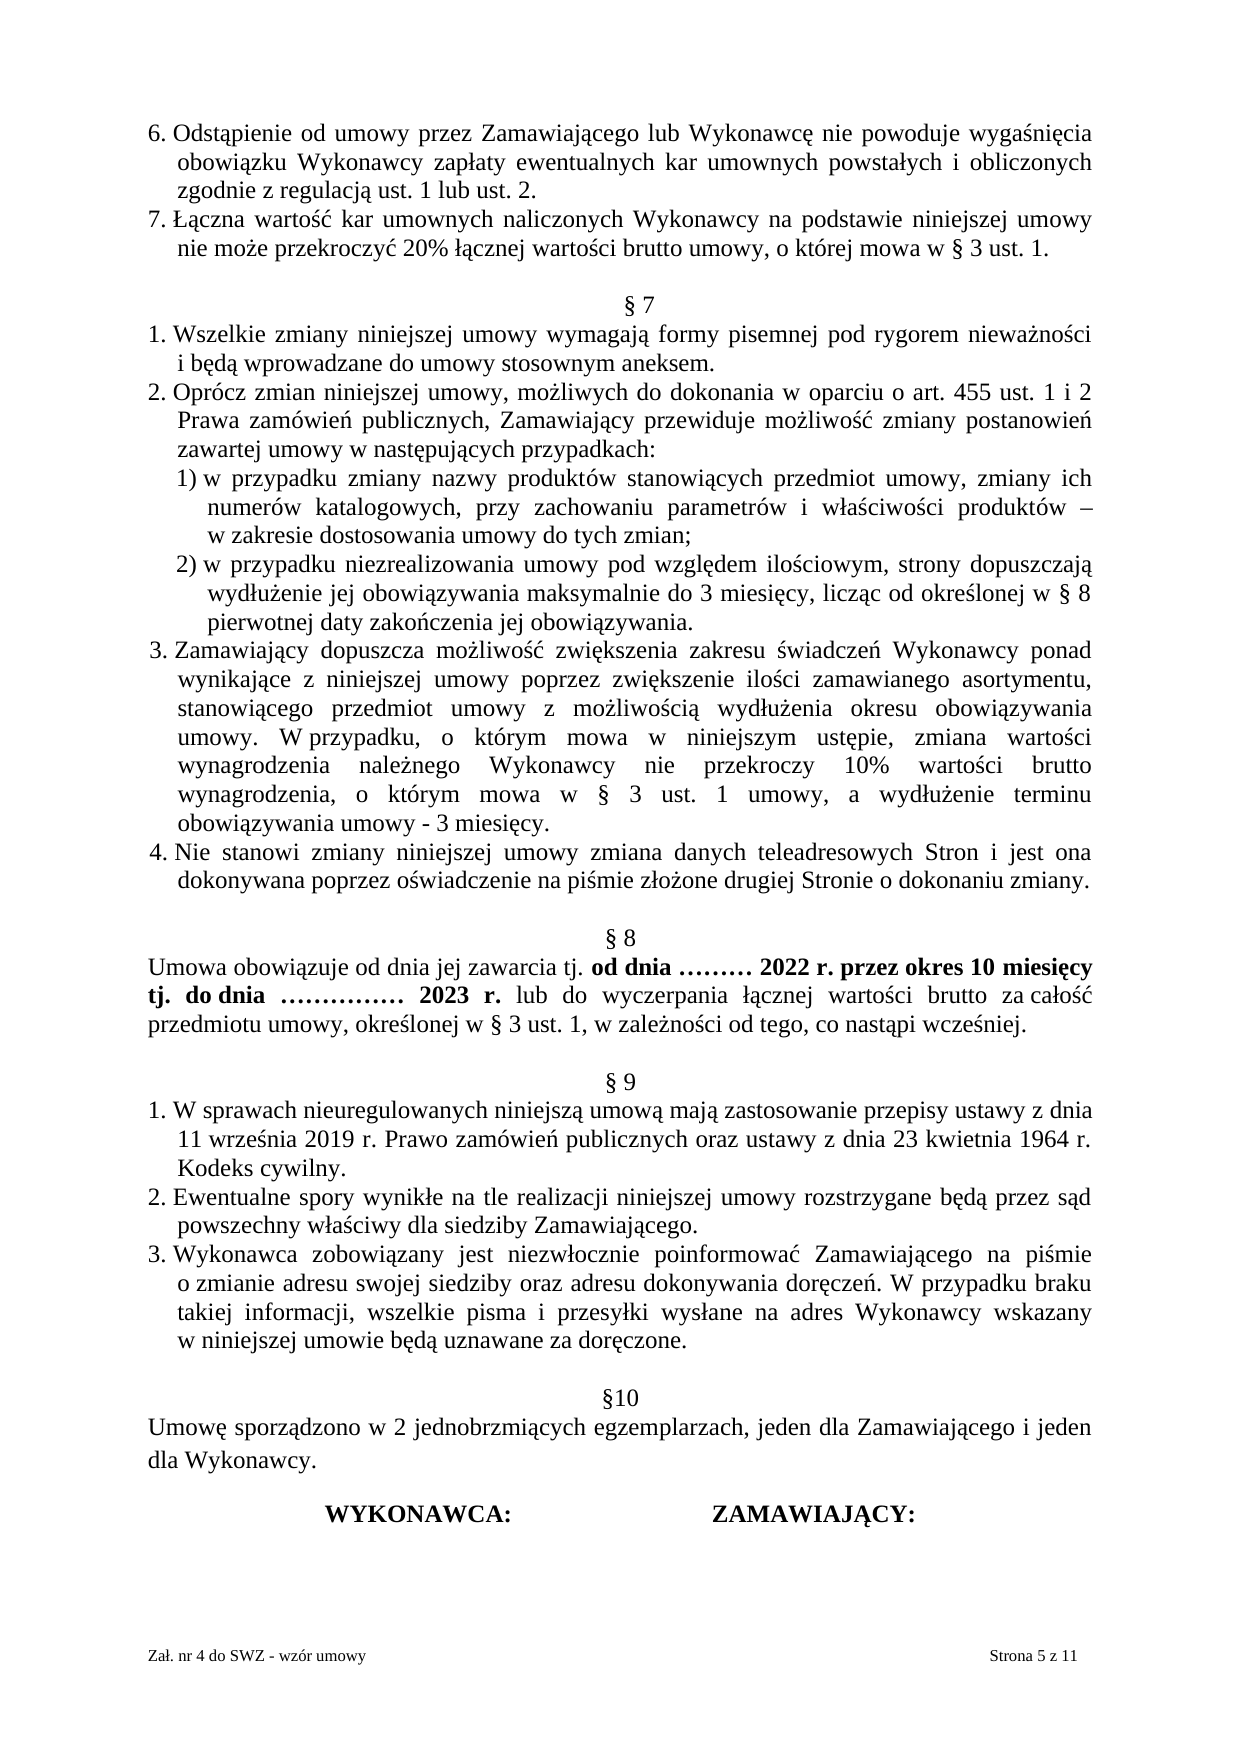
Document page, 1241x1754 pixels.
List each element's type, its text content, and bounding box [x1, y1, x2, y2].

list Odstąpienie od umowy przez Zamawiającego lub Wykonawcę nie powoduje wygaśnięcia obowiązku Wykonawcy zapłaty ewentualnych kar umownych powstałych i obliczonych zgodnie z regulacją ust. 1 lub ust. 2. [148, 118, 1093, 204]
text Umowa obowiązuje od dnia jej zawarcia tj. od dnia ……… 2022 r. przez okres 10 miesięcy tj. do dnia …………… 2023 r. lub do wyczerpania łącznej wartości brutto za całość przedmiotu umowy, określonej w § 3 ust. 1, w zależności od tego, co nastąpi wcześniej. [148, 952, 1093, 1038]
list Wszelkie zmiany niniejszej umowy wymagają formy pisemnej pod rygorem nieważności i będą wprowadzane do umowy stosownym aneksem. [148, 319, 1093, 377]
text Umowę sporządzono w 2 jednobrzmiących egzemplarzach, jeden dla Zamawiającego i jeden dla Wykonawcy. [148, 1412, 1093, 1474]
text § 9 [148, 1067, 1093, 1096]
text § 7 [185, 291, 1093, 319]
text WYKONAWCA: ZAMAWIAJĄCY: [148, 1499, 1093, 1527]
list Nie stanowi zmiany niniejszej umowy zmiana danych teleadresowych Stron i jest ona dokonywana poprzez oświadczenie na piśmie złożone drugiej Stronie o dokonaniu zmiany. [149, 837, 1093, 894]
text §10 [148, 1383, 1093, 1412]
text § 8 [148, 923, 1093, 952]
list Zamawiający dopuszcza możliwość zwiększenia zakresu świadczeń Wykonawcy ponad wynikające z niniejszej umowy poprzez zwiększenie ilości zamawianego asortymentu, stanowiącego przedmiot umowy z możliwością wydłużenia okresu obowiązywania umowy. W przypadku, o którym mowa w niniejszym ustępie, zmiana wartości wynagrodzenia należnego Wykonawcy nie przekroczy 10% wartości brutto wynagrodzenia, o którym mowa w § 3 ust. 1 umowy, a wydłużenie terminu obowiązywania umowy - 3 miesięcy. [149, 636, 1093, 837]
list w przypadku niezrealizowania umowy pod względem ilościowym, strony dopuszczają wydłużenie jej obowiązywania maksymalnie do 3 miesięcy, licząc od określonej w § 8 pierwotnej daty zakończenia jej obowiązywania. [176, 549, 1093, 636]
list Oprócz zmian niniejszej umowy, możliwych do dokonania w oparciu o art. 455 ust. 1 i 2 Prawa zamówień publicznych, Zamawiający przewiduje możliwość zmiany postanowień zawartej umowy w następujących przypadkach: [148, 377, 1093, 463]
list Wykonawca zobowiązany jest niezwłocznie poinformować Zamawiającego na piśmie o zmianie adresu swojej siedziby oraz adresu dokonywania doręczeń. W przypadku braku takiej informacji, wszelkie pisma i przesyłki wysłane na adres Wykonawcy wskazany w niniejszej umowie będą uznawane za doręczone. [148, 1239, 1093, 1354]
list W sprawach nieuregulowanych niniejszą umową mają zastosowanie przepisy ustawy z dnia 11 września 2019 r. Prawo zamówień publicznych oraz ustawy z dnia 23 kwietnia 1964 r. Kodeks cywilny. [148, 1096, 1093, 1182]
list w przypadku zmiany nazwy produktów stanowiących przedmiot umowy, zmiany ich numerów katalogowych, przy zachowaniu parametrów i właściwości produktów – w zakresie dostosowania umowy do tych zmian; [176, 463, 1093, 549]
list Łączna wartość kar umownych naliczonych Wykonawcy na podstawie niniejszej umowy nie może przekroczyć 20% łącznej wartości brutto umowy, o której mowa w § 3 ust. 1. [148, 204, 1093, 262]
list Ewentualne spory wynikłe na tle realizacji niniejszej umowy rozstrzygane będą przez sąd powszechny właściwy dla siedziby Zamawiającego. [148, 1182, 1093, 1239]
